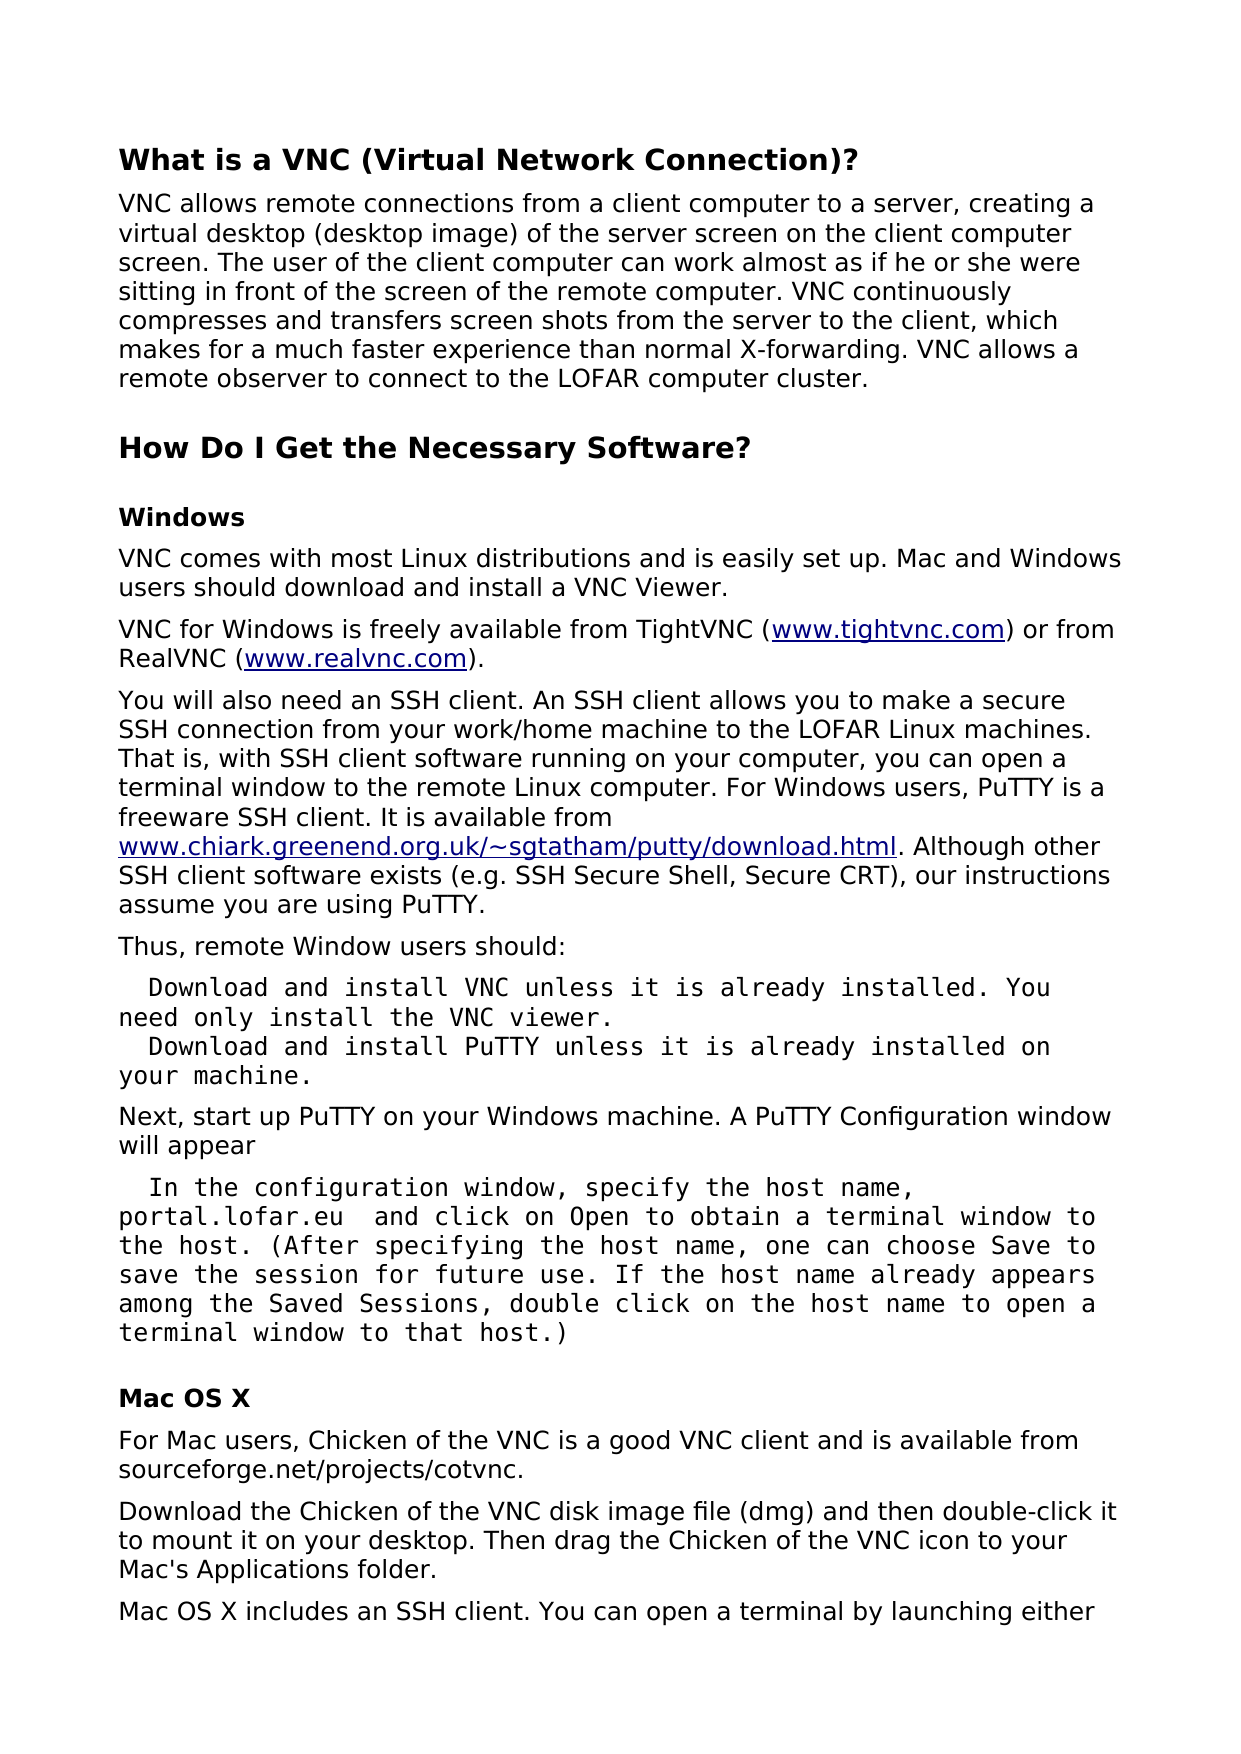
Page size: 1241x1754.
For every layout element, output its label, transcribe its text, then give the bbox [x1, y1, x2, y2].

text VNC for Windows is freely available from TightVNC (www.tightvnc.com) or from RealVNC (www.realvnc.com). [118, 615, 1122, 673]
text VNC comes with most Linux distributions and is easily set up. Mac and Windows users should download and install a VNC Viewer. [118, 544, 1122, 603]
subtitle Mac OS X [118, 1384, 1122, 1414]
text Thus, remote Window users should: [118, 932, 1122, 961]
text Download the Chicken of the VNC disk image file (dmg) and then double-click it to mount it on your desktop. Then drag the Chicken of the VNC icon to your Mac's Applications folder. [118, 1497, 1122, 1584]
subtitle How Do I Get the Necessary Software? [118, 431, 1122, 465]
text You will also need an SSH client. An SSH client allows you to make a secure SSH connection from your work/home machine to the LOFAR Linux machines. That is, with SSH client software running on your computer, you can open a terminal window to the remote Linux computer. For Windows users, PuTTY is a freeware SSH client. It is available from www.chiark.greenend.org.uk/~sgtatham/putty/download.html. Although other SSH client software exists (e.g. SSH Secure Shell, Secure CRT), our instructions assume you are using PuTTY. [118, 686, 1122, 919]
text Download and install VNC unless it is already installed. You need only install the VNC viewer. Download and install PuTTY unless it is already installed on your machine. [118, 973, 1122, 1090]
text Next, start up PuTTY on your Windows machine. A PuTTY Configuration window will appear [118, 1102, 1122, 1160]
subtitle What is a VNC (Virtual Network Connection)? [118, 143, 1122, 177]
text Mac OS X includes an SSH client. You can open a terminal by launching either [118, 1597, 1122, 1626]
text For Mac users, Chicken of the VNC is a good VNC client and is available from sourceforge.net/projects/cotvnc. [118, 1426, 1122, 1484]
text VNC allows remote connections from a client computer to a server, creating a virtual desktop (desktop image) of the server screen on the client computer screen. The user of the client computer can work almost as if he or she were sitting in front of the screen of the remote computer. VNC continuously compresses and transfers screen shots from the server to the client, which makes for a much faster experience than normal X-forwarding. VNC allows a remote observer to connect to the LOFAR computer cluster. [118, 189, 1122, 394]
subtitle Windows [118, 503, 1122, 532]
text In the configuration window, specify the host name, portal.lofar.eu and click on Open to obtain a terminal window to the host. (After specifying the host name, one can choose Save to save the session for future use. If the host name already appears among the Saved Sessions, double click on the host name to open a terminal window to that host.) [118, 1173, 1122, 1348]
